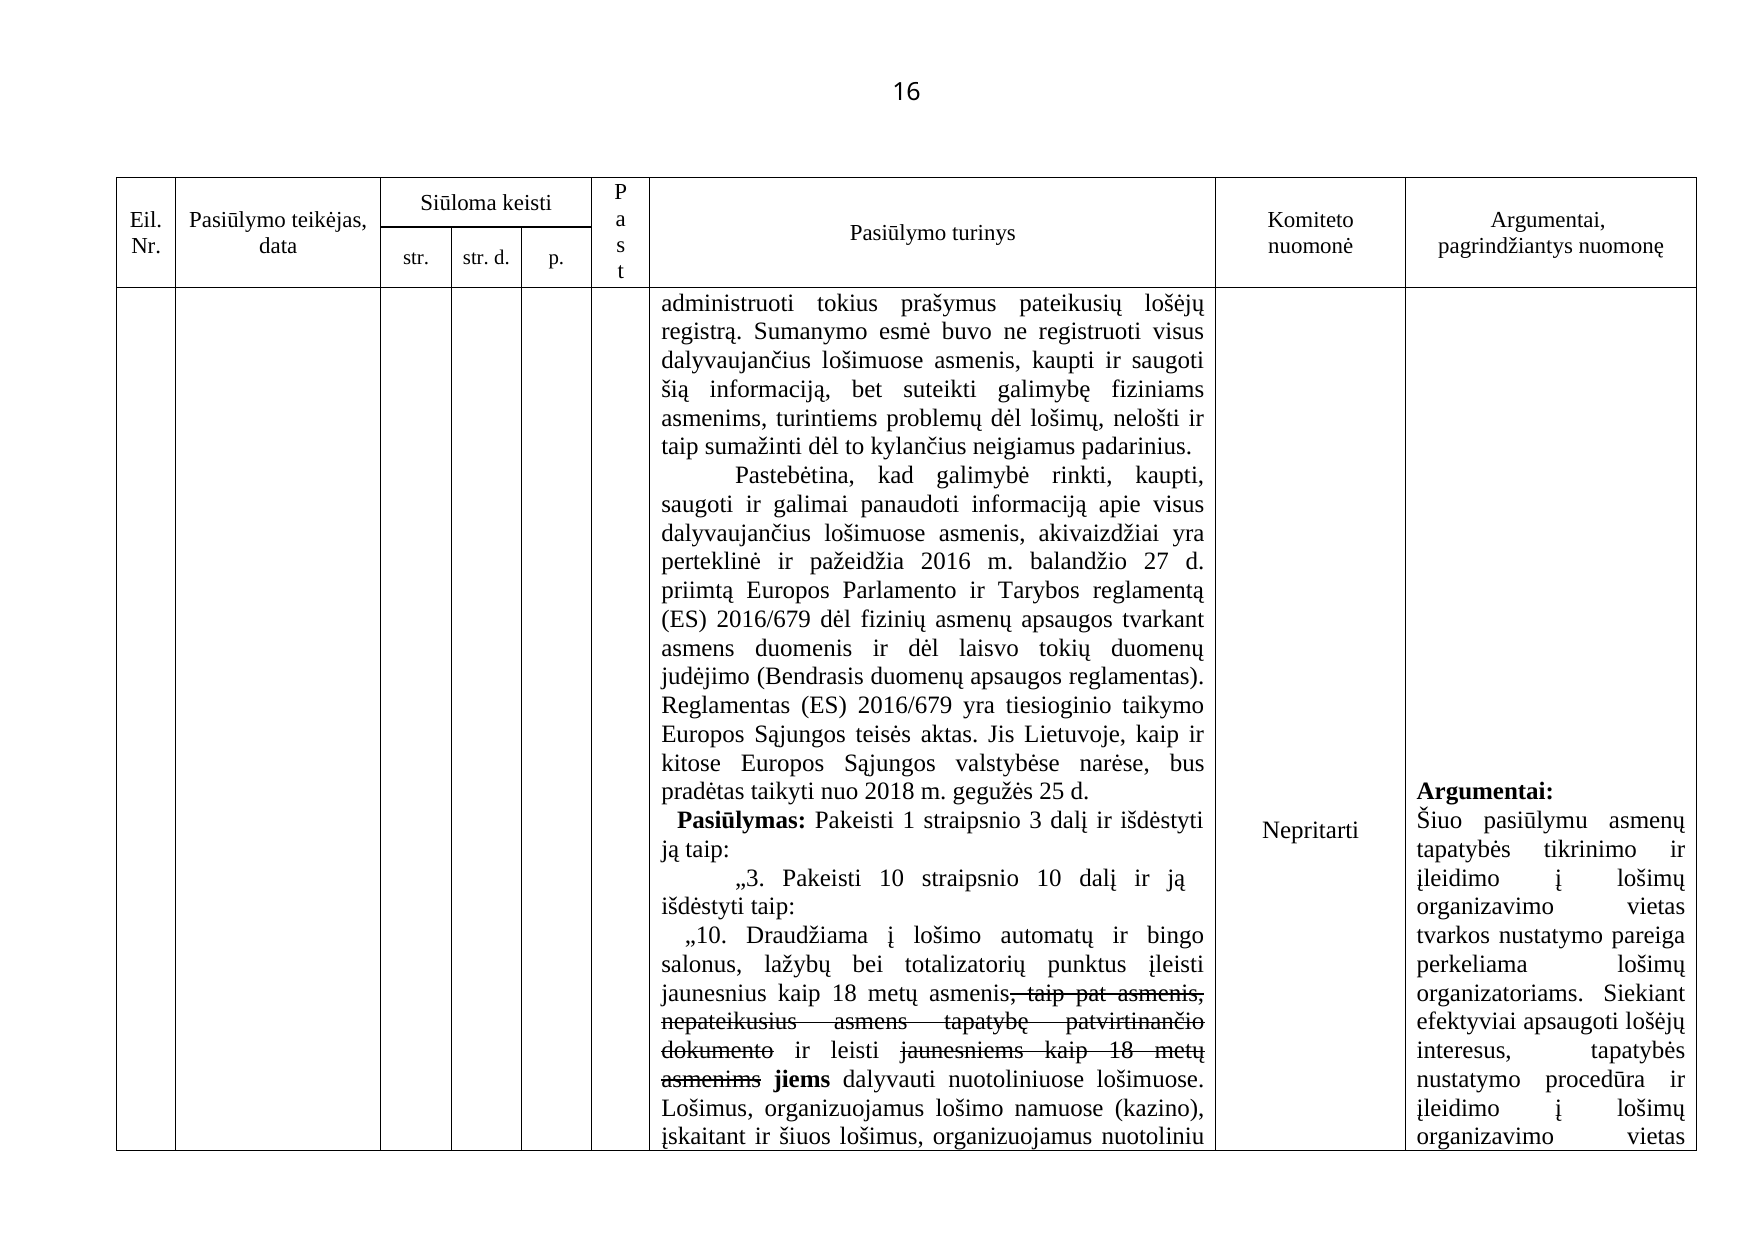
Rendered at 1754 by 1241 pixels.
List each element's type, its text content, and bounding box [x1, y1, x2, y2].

table_header Argumentai, pagrindžiantys nuomonę [1406, 178, 1696, 287]
table_header Pastabos [592, 178, 649, 287]
table_cell p. [522, 228, 591, 287]
table_cell Argumentai: Šiuo pasiūlymu asmenų tapatybės tikrinimo ir įleidimo į lošimų organizavimo vietas tvarkos nustatymo pareiga perkeliama lošimų organizatoriams. Siekiant efektyviai apsaugoti lošėjų interesus, tapatybės nustatymo procedūra ir įleidimo į lošimų organizavimo vietas [1406, 288, 1696, 1150]
table_cell [117, 288, 175, 1150]
table_cell str. [381, 228, 451, 287]
table_cell N [592, 288, 649, 1150]
table_header Siūloma keisti [381, 178, 591, 226]
table_cell [176, 288, 380, 1150]
table_cell Nepritarti [1216, 288, 1405, 1150]
table_cell [522, 288, 591, 1150]
table_header Eil. Nr. [117, 178, 175, 287]
table_cell [381, 288, 451, 1150]
table_header Komiteto nuomonė [1216, 178, 1405, 287]
table_cell str. d. [452, 228, 521, 287]
table_cell [452, 288, 521, 1150]
table_header Pasiūlymo turinys [650, 178, 1215, 287]
table_header Pasiūlymo teikėjas, data [176, 178, 380, 287]
table_cell administruoti tokius prašymus pateikusių lošėjų registrą. Sumanymo esmė buvo ne registruoti visus dalyvaujančius lošimuose asmenis, kaupti ir saugoti šią informaciją, bet suteikti galimybę fiziniams asmenims, turintiems problemų dėl lošimų, nelošti ir taip sumažinti dėl to kylančius neigiamus padarinius. Pastebėtina, kad galimybė rinkti, kaupti, saugoti ir galimai panaudoti informaciją apie visus dalyvaujančius lošimuose asmenis, akivaizdžiai yra perteklinė ir pažeidžia 2016 m. balandžio 27 d. priimtą Europos Parlamento ir Tarybos reglamentą (ES) 2016/679 dėl fizinių asmenų apsaugos tvarkant asmens duomenis ir dėl laisvo tokių duomenų judėjimo (Bendrasis duomenų apsaugos reglamentas). Reglamentas (ES) 2016/679 yra tiesioginio taikymo Europos Sąjungos teisės aktas. Jis Lietuvoje, kaip ir kitose Europos Sąjungos valstybėse narėse, bus pradėtas taikyti nuo 2018 m. gegužės 25 d. Pasiūlymas: Pakeisti 1 straipsnio 3 dalį ir išdėstyti ją taip: „3. Pakeisti 10 straipsnio 10 dalį ir ją išdėstyti taip: „10. Draudžiama į lošimo automatų ir bingo salonus, lažybų bei totalizatorių punktus įleisti jaunesnius kaip 18 metų asmenis, taip pat asmenis, nepateikusius asmens tapatybę patvirtinančio dokumento ir leisti jaunesniems kaip 18 metų asmenims jiems dalyvauti nuotoliniuose lošimuose. Lošimus, organizuojamus lošimo namuose (kazino), įskaitant ir šiuos lošimus, organizuojamus nuotoliniu [650, 288, 1215, 1150]
